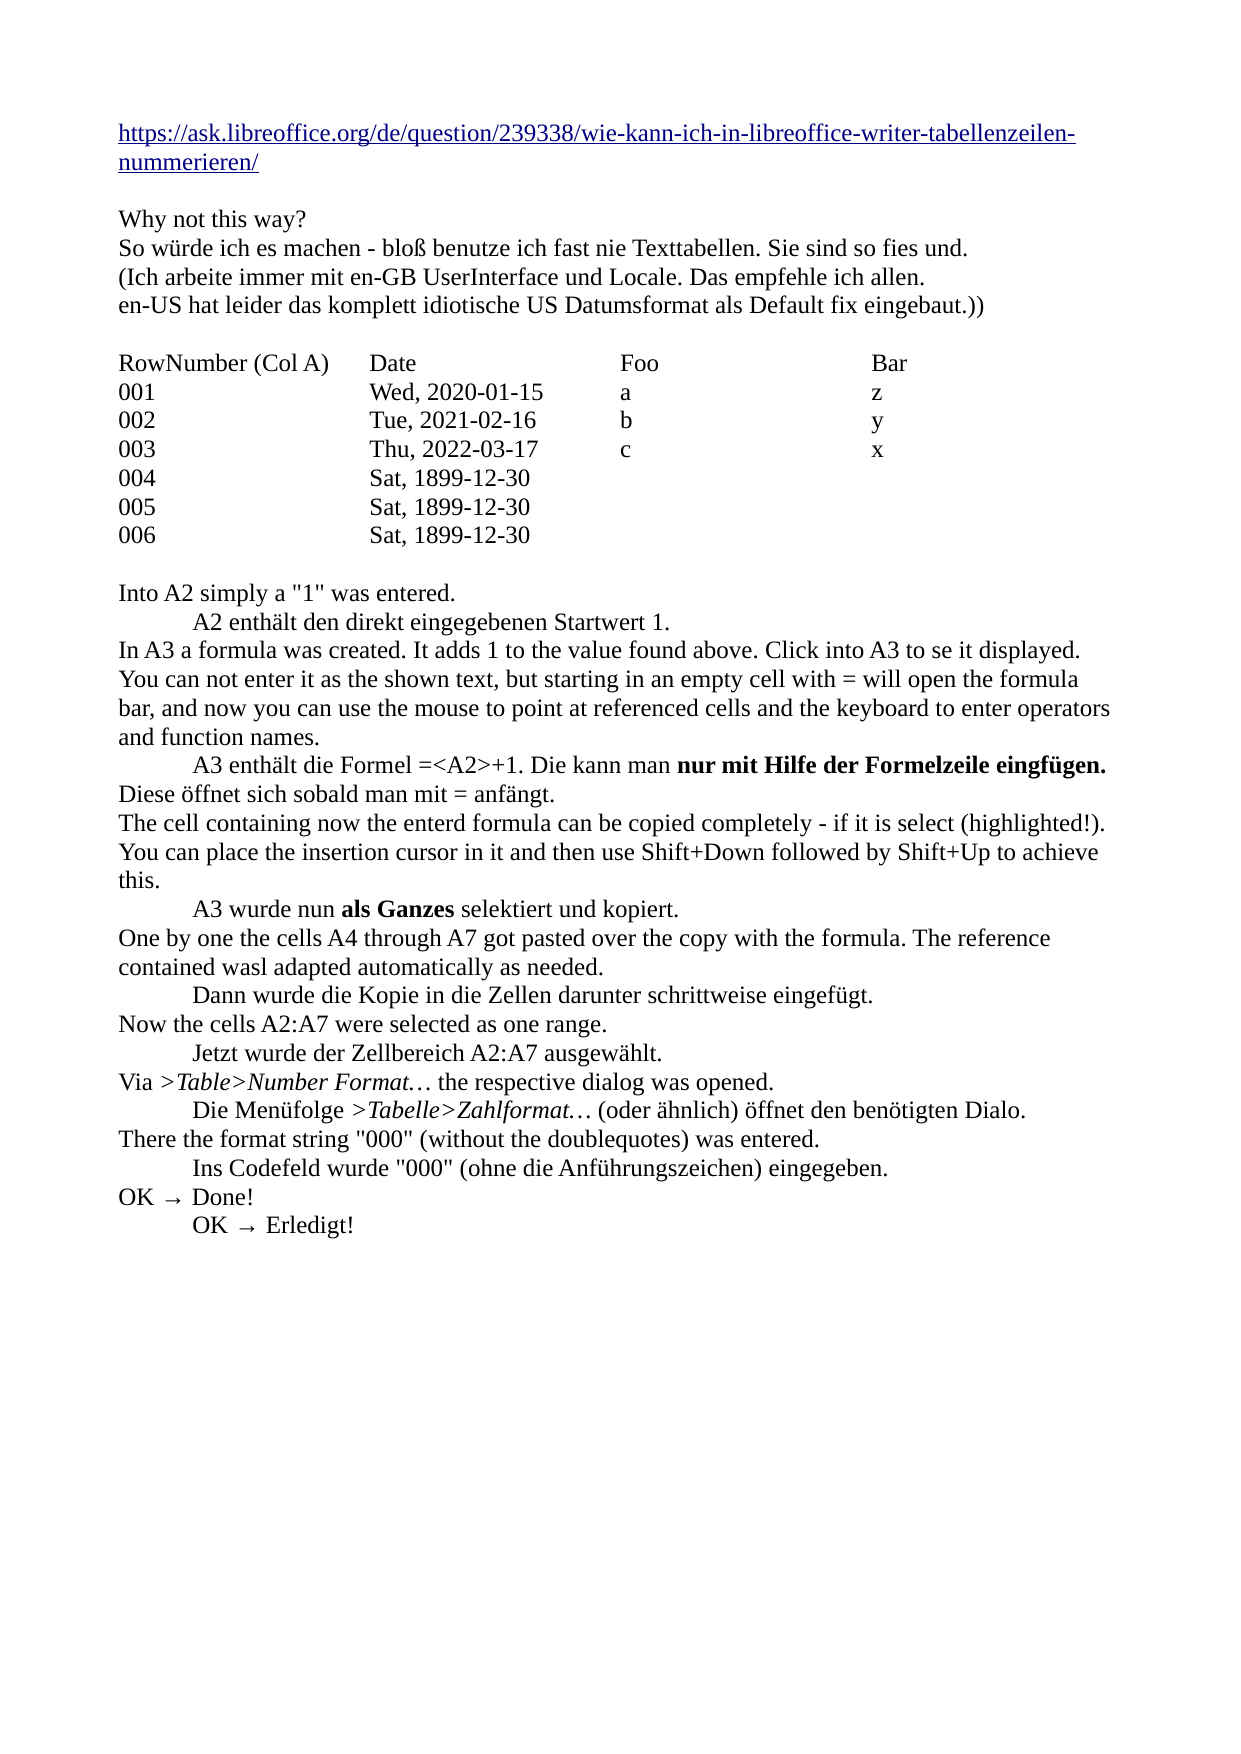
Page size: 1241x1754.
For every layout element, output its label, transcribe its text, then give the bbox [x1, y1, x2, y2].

text A2 enthält den direkt eingegebenen Startwert 1. [118, 607, 1122, 636]
table_cell x [871, 434, 1122, 463]
table_cell 004 [118, 463, 369, 492]
table_cell [871, 463, 1122, 492]
table_cell [620, 521, 871, 549]
text One by one the cells A4 through A7 got pasted over the copy with the formula. The reference contained wasl adapted automatically as needed. [118, 923, 1122, 981]
table_cell 005 [118, 492, 369, 521]
table_cell [871, 521, 1122, 549]
text Ins Codefeld wurde "000" (ohne die Anführungszeichen) eingegeben. [118, 1153, 1122, 1182]
table_cell (not yet) [369, 463, 620, 492]
table_cell 002 [118, 406, 369, 434]
text https://ask.libreoffice.org/de/question/239338/wie-kann-ich-in-libreoffice-writer-tabellenzeilen-nummerieren/ [118, 118, 1122, 176]
table_header RowNumber (Col A) [118, 348, 369, 377]
text en-US hat leider das komplett idiotische US Datumsformat als Default fix eingebaut.)) [118, 291, 1122, 319]
table_cell Tue, 2021-02-16 [369, 406, 620, 434]
text There the format string "000" (without the doublequotes) was entered. [118, 1124, 1122, 1153]
table_cell [620, 463, 871, 492]
table_cell a [620, 377, 871, 406]
table_cell [871, 492, 1122, 521]
text Why not this way? [118, 204, 1122, 233]
table_cell Wed, 2020-01-15 [369, 377, 620, 406]
table_header Date [369, 348, 620, 377]
text OK → Done! [118, 1182, 1122, 1211]
text A3 enthält die Formel =<A2>+1. Die kann man nur mit Hilfe der Formelzeile eingfügen. Diese öffnet sich sobald man mit = anfängt. [118, 751, 1122, 808]
table_cell (not yet) [369, 492, 620, 521]
text Now the cells A2:A7 were selected as one range. [118, 1009, 1122, 1038]
text Via >Table>Number Format… the respective dialog was opened. [118, 1067, 1122, 1096]
table_cell y [871, 406, 1122, 434]
text Dann wurde die Kopie in die Zellen darunter schrittweise eingefügt. [118, 981, 1122, 1009]
text In A3 a formula was created. It adds 1 to the value found above. Click into A3 to se it displayed. You can not enter it as the shown text, but starting in an empty cell with = will open the formula bar, and now you can use the mouse to point at referenced cells and the keyboard to enter operators and function names. [118, 636, 1122, 751]
text A3 wurde nun als Ganzes selektiert und kopiert. [118, 894, 1122, 923]
table_cell b [620, 406, 871, 434]
table_header Foo [620, 348, 871, 377]
table_cell (not yet) [369, 521, 620, 549]
table_cell c [620, 434, 871, 463]
text Into A2 simply a "1" was entered. [118, 578, 1122, 607]
table_cell Thu, 2022-03-17 [369, 434, 620, 463]
table_cell z [871, 377, 1122, 406]
text OK → Erledigt! [118, 1211, 1122, 1239]
table_cell 001 [118, 377, 369, 406]
table_header Bar [871, 348, 1122, 377]
text So würde ich es machen - bloß benutze ich fast nie Texttabellen. Sie sind so fies und. [118, 233, 1122, 262]
table_cell [620, 492, 871, 521]
text The cell containing now the enterd formula can be copied completely - if it is select (highlighted!). You can place the insertion cursor in it and then use Shift+Down followed by Shift+Up to achieve this. [118, 808, 1122, 894]
text Die Menüfolge >Tabelle>Zahlformat… (oder ähnlich) öffnet den benötigten Dialo. [118, 1096, 1122, 1124]
text (Ich arbeite immer mit en-GB UserInterface und Locale. Das empfehle ich allen. [118, 262, 1122, 291]
table_cell 006 [118, 521, 369, 549]
table_cell 003 [118, 434, 369, 463]
text Jetzt wurde der Zellbereich A2:A7 ausgewählt. [118, 1038, 1122, 1067]
